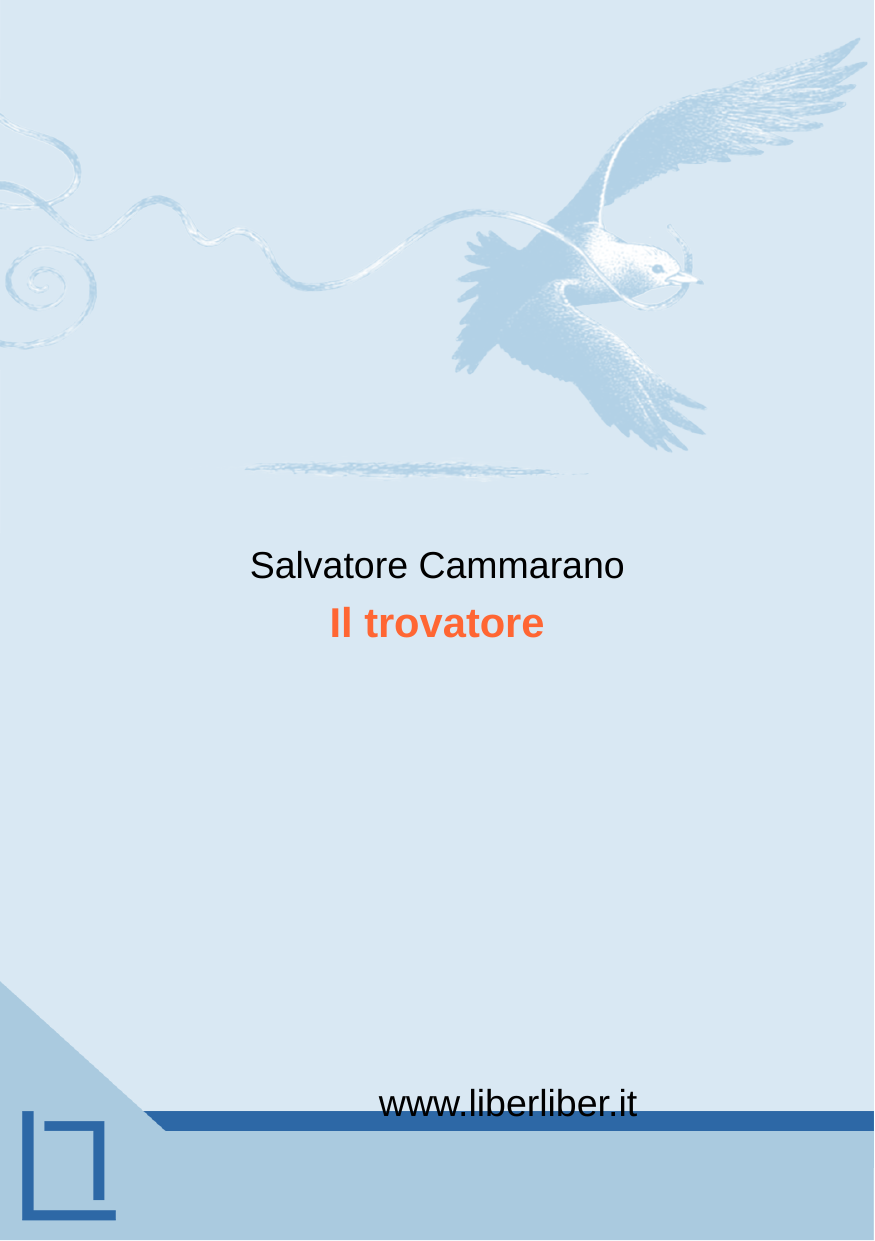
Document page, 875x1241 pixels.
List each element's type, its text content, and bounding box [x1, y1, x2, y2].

text Il trovatore [94, 598, 779, 646]
text Salvatore Cammarano [94, 543, 779, 586]
text www.liberliber.it [331, 1081, 685, 1124]
picture [0, 0, 874, 1241]
